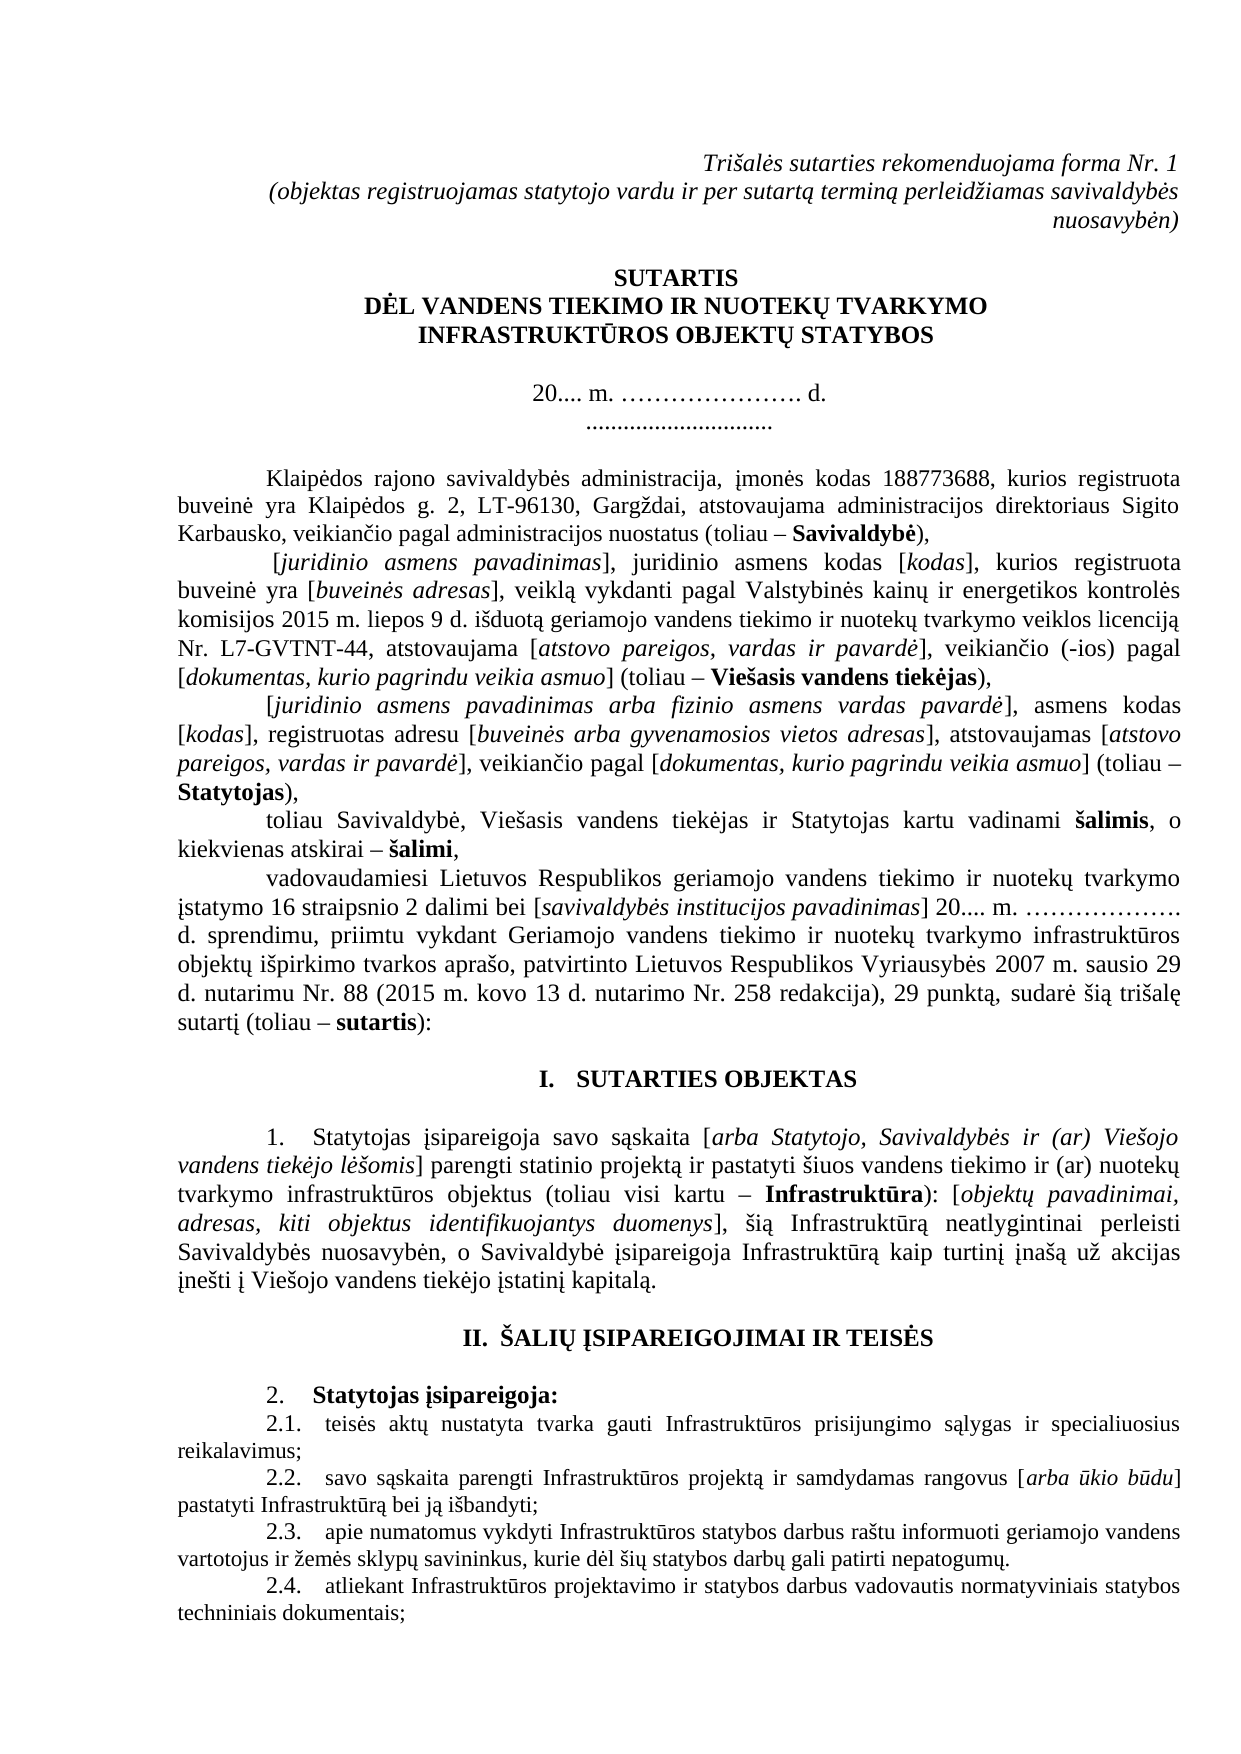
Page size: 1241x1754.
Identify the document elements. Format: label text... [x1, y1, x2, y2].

text (objektas registruojamas statytojo vardu ir per sutartą terminą perleidžiamas savivaldybės nuosavybėn) [177, 176, 1181, 234]
text Klaipėdos rajono savivaldybės administracija, įmonės kodas 188773688, kurios registruota buveinė yra Klaipėdos g. 2, LT-96130, Gargždai, atstovaujama administracijos direktoriaus Sigito Karbausko, veikiančio pagal administracijos nuostatus (toliau – Savivaldybė), [177, 464, 1181, 547]
text 2.1. teisės aktų nustatyta tvarka gauti Infrastruktūros prisijungimo sąlygas ir specialiuosius reikalavimus; [177, 1409, 1181, 1463]
text DĖL VANDENS TIEKIMO IR NUOTEKŲ TVARKYMO [177, 291, 1181, 320]
text 2.4. atliekant Infrastruktūros projektavimo ir statybos darbus vadovautis normatyviniais statybos techniniais dokumentais; [177, 1571, 1181, 1625]
text SUTARTIS [177, 263, 1181, 291]
text vadovaudamiesi Lietuvos Respublikos geriamojo vandens tiekimo ir nuotekų tvarkymo įstatymo 16 straipsnio 2 dalimi bei [savivaldybės institucijos pavadinimas] 20.... m. ………………. d. sprendimu, priimtu vykdant Geriamojo vandens tiekimo ir nuotekų tvarkymo infrastruktūros objektų išpirkimo tvarkos aprašo, patvirtinto Lietuvos Respublikos Vyriausybės 2007 m. sausio 29 d. nutarimu Nr. 88 (2015 m. kovo 13 d. nutarimo Nr. 258 redakcija), 29 punktą, sudarė šią trišalę sutartį (toliau – sutartis): [177, 863, 1181, 1035]
text 2.3. apie numatomus vykdyti Infrastruktūros statybos darbus raštu informuoti geriamojo vandens vartotojus ir žemės sklypų savininkus, kurie dėl šių statybos darbų gali patirti nepatogumų. [177, 1517, 1181, 1571]
text .............................. [177, 406, 1181, 435]
text 20.... m. …………………. d. [177, 378, 1181, 406]
text INFRASTRUKTŪROS OBJEKTŲ STATYBOS [177, 320, 1181, 349]
text Trišalės sutarties rekomenduojama forma Nr. 1 [177, 148, 1181, 176]
text [juridinio asmens pavadinimas arba fizinio asmens vardas pavardė], asmens kodas [kodas], registruotas adresu [buveinės arba gyvenamosios vietos adresas], atstovaujamas [atstovo pareigos, vardas ir pavardė], veikiančio pagal [dokumentas, kurio pagrindu veikia asmuo] (toliau – Statytojas), [177, 690, 1181, 805]
text [juridinio asmens pavadinimas], juridinio asmens kodas [kodas], kurios registruota buveinė yra [buveinės adresas], veiklą vykdanti pagal Valstybinės kainų ir energetikos kontrolės komisijos 2015 m. liepos 9 d. išduotą geriamojo vandens tiekimo ir nuotekų tvarkymo veiklos licenciją Nr. L7-GVTNT-44, atstovaujama [atstovo pareigos, vardas ir pavardė], veikiančio (-ios) pagal [dokumentas, kurio pagrindu veikia asmuo] (toliau – Viešasis vandens tiekėjas), [177, 547, 1181, 690]
text 2. Statytojas įsipareigoja: [177, 1380, 1181, 1409]
text II. ŠALIŲ ĮSIPAREIGOJIMAI IR TEISĖS [215, 1323, 1181, 1352]
text I. SUTARTIES OBJEKTAS [215, 1064, 1181, 1093]
text 2.2. savo sąskaita parengti Infrastruktūros projektą ir samdydamas rangovus [arba ūkio būdu] pastatyti Infrastruktūrą bei ją išbandyti; [177, 1463, 1181, 1517]
text 1. Statytojas įsipareigoja savo sąskaita [arba Statytojo, Savivaldybės ir (ar) Viešojo vandens tiekėjo lėšomis] parengti statinio projektą ir pastatyti šiuos vandens tiekimo ir (ar) nuotekų tvarkymo infrastruktūros objektus (toliau visi kartu – Infrastruktūra): [objektų pavadinimai, adresas, kiti objektus identifikuojantys duomenys], šią Infrastruktūrą neatlygintinai perleisti Savivaldybės nuosavybėn, o Savivaldybė įsipareigoja Infrastruktūrą kaip turtinį įnašą už akcijas įnešti į Viešojo vandens tiekėjo įstatinį kapitalą. [177, 1122, 1181, 1294]
text toliau Savivaldybė, Viešasis vandens tiekėjas ir Statytojas kartu vadinami šalimis, o kiekvienas atskirai – šalimi, [177, 805, 1181, 863]
